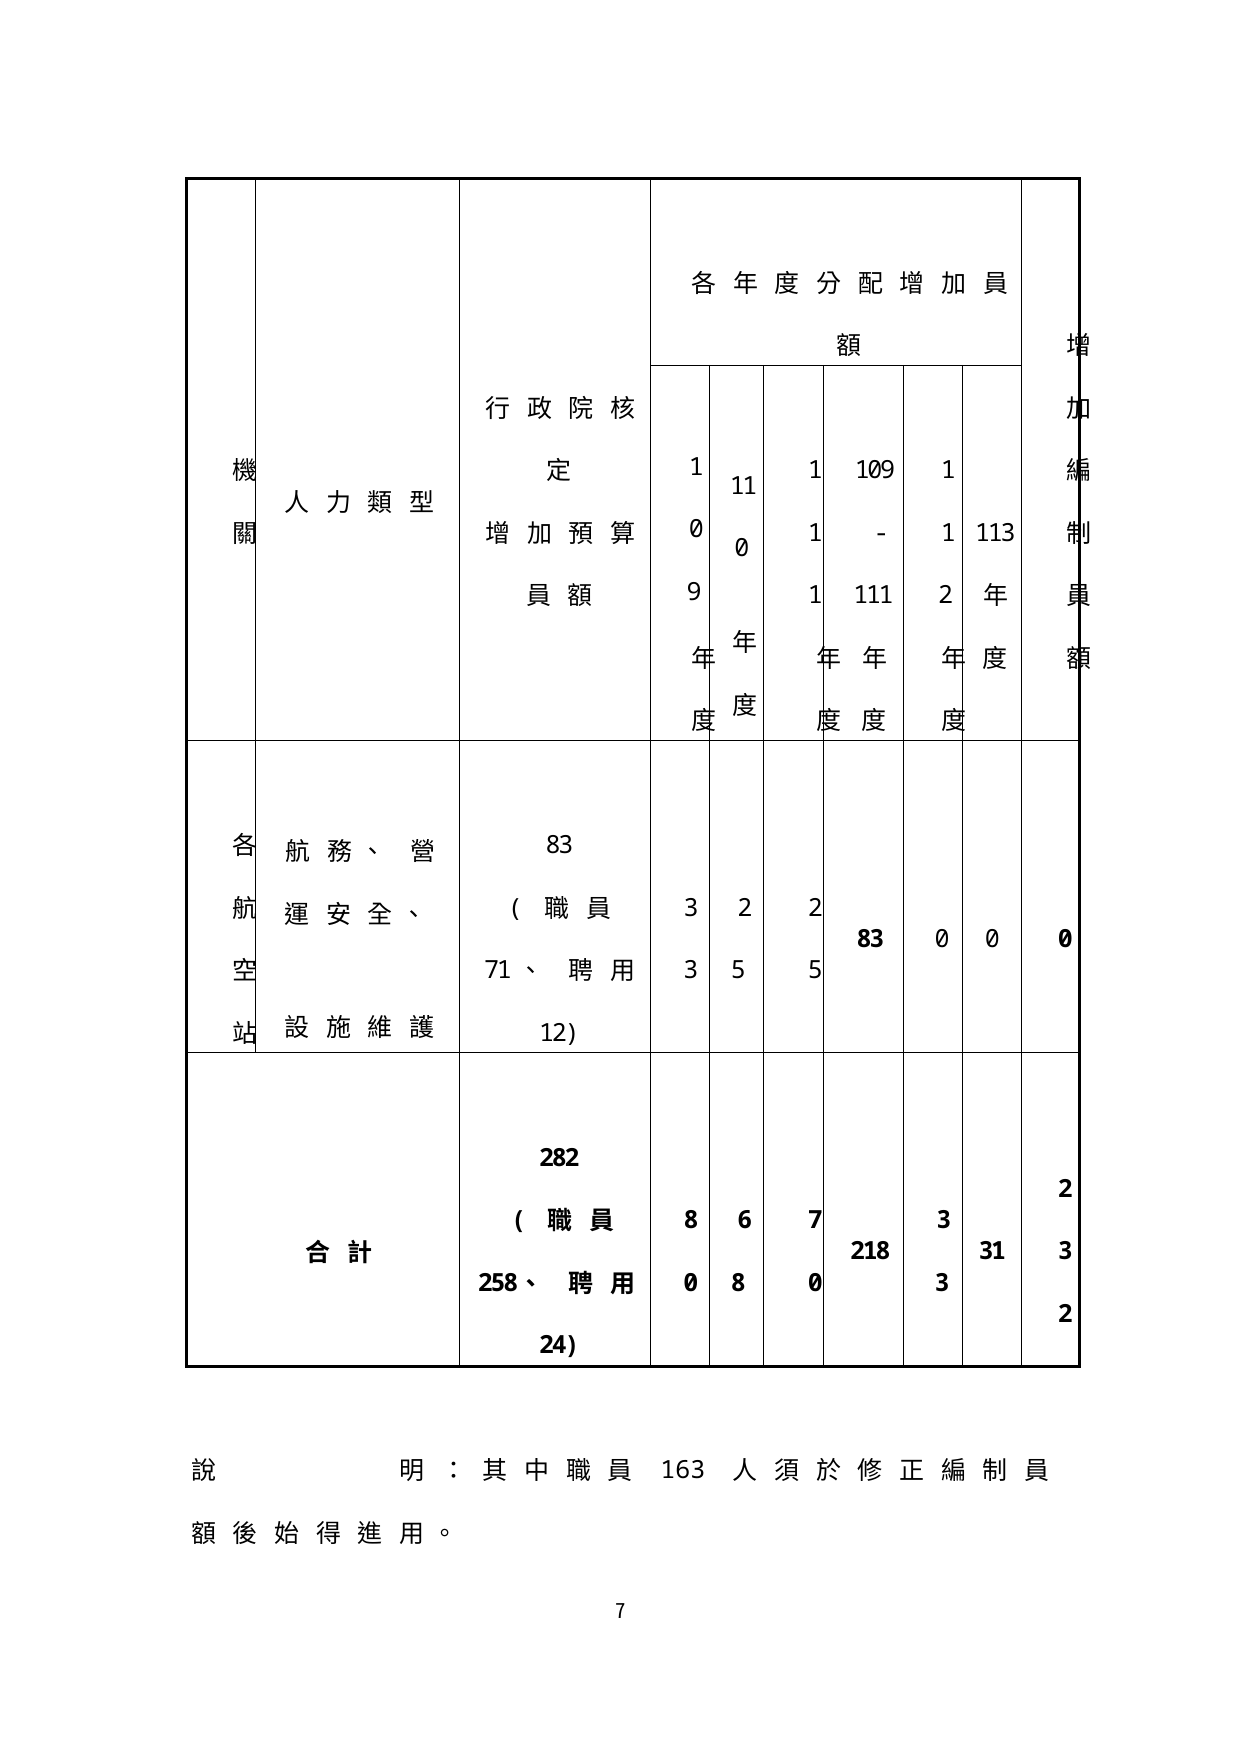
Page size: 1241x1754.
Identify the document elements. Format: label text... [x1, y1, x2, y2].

table_cell 83 (職員71、聘用12) [460, 741, 650, 1052]
table_cell 68 [710, 1053, 763, 1365]
table_cell 232 [1022, 1053, 1078, 1365]
table_cell 25 [764, 741, 823, 1052]
table_cell 218 [824, 1053, 903, 1365]
table_cell 25 [710, 741, 763, 1052]
table_cell 0 [1022, 741, 1078, 1052]
text 說 明：其中職員163人須於修正編制員額後始得進用。 [177, 1427, 1058, 1552]
table_cell 合計 [188, 1053, 459, 1365]
table_header 行政院核定 增加預算員額 [460, 180, 650, 740]
table_header 各年度分配增加員額 [651, 180, 1021, 365]
table_cell 80 [651, 1053, 709, 1365]
table_cell 112 年度 [904, 366, 962, 740]
table_header 機關 [188, 180, 255, 740]
table_header 人力類型 [256, 180, 459, 740]
table_header 增加 編制 員額 [1022, 180, 1078, 740]
table_cell 70 [764, 1053, 823, 1365]
table_cell 109 年度 [651, 366, 709, 740]
table_cell 33 [651, 741, 709, 1052]
table_cell 109-111 年度 [824, 366, 903, 740]
table_cell 113 年度 [963, 366, 1021, 740]
table_cell 111 年度 [764, 366, 823, 740]
table_cell 航務、營運安全、 設施維護 [256, 741, 459, 1052]
table_cell 83 [824, 741, 903, 1052]
table_cell 33 [904, 1053, 962, 1365]
table_cell 各航空站 [188, 741, 255, 1052]
table_cell 110 年度 [710, 366, 763, 740]
table_cell 0 [963, 741, 1021, 1052]
table_cell 0 [904, 741, 962, 1052]
table_cell 31 [963, 1053, 1021, 1365]
table_cell 282 (職員258、聘用24) [460, 1053, 650, 1365]
